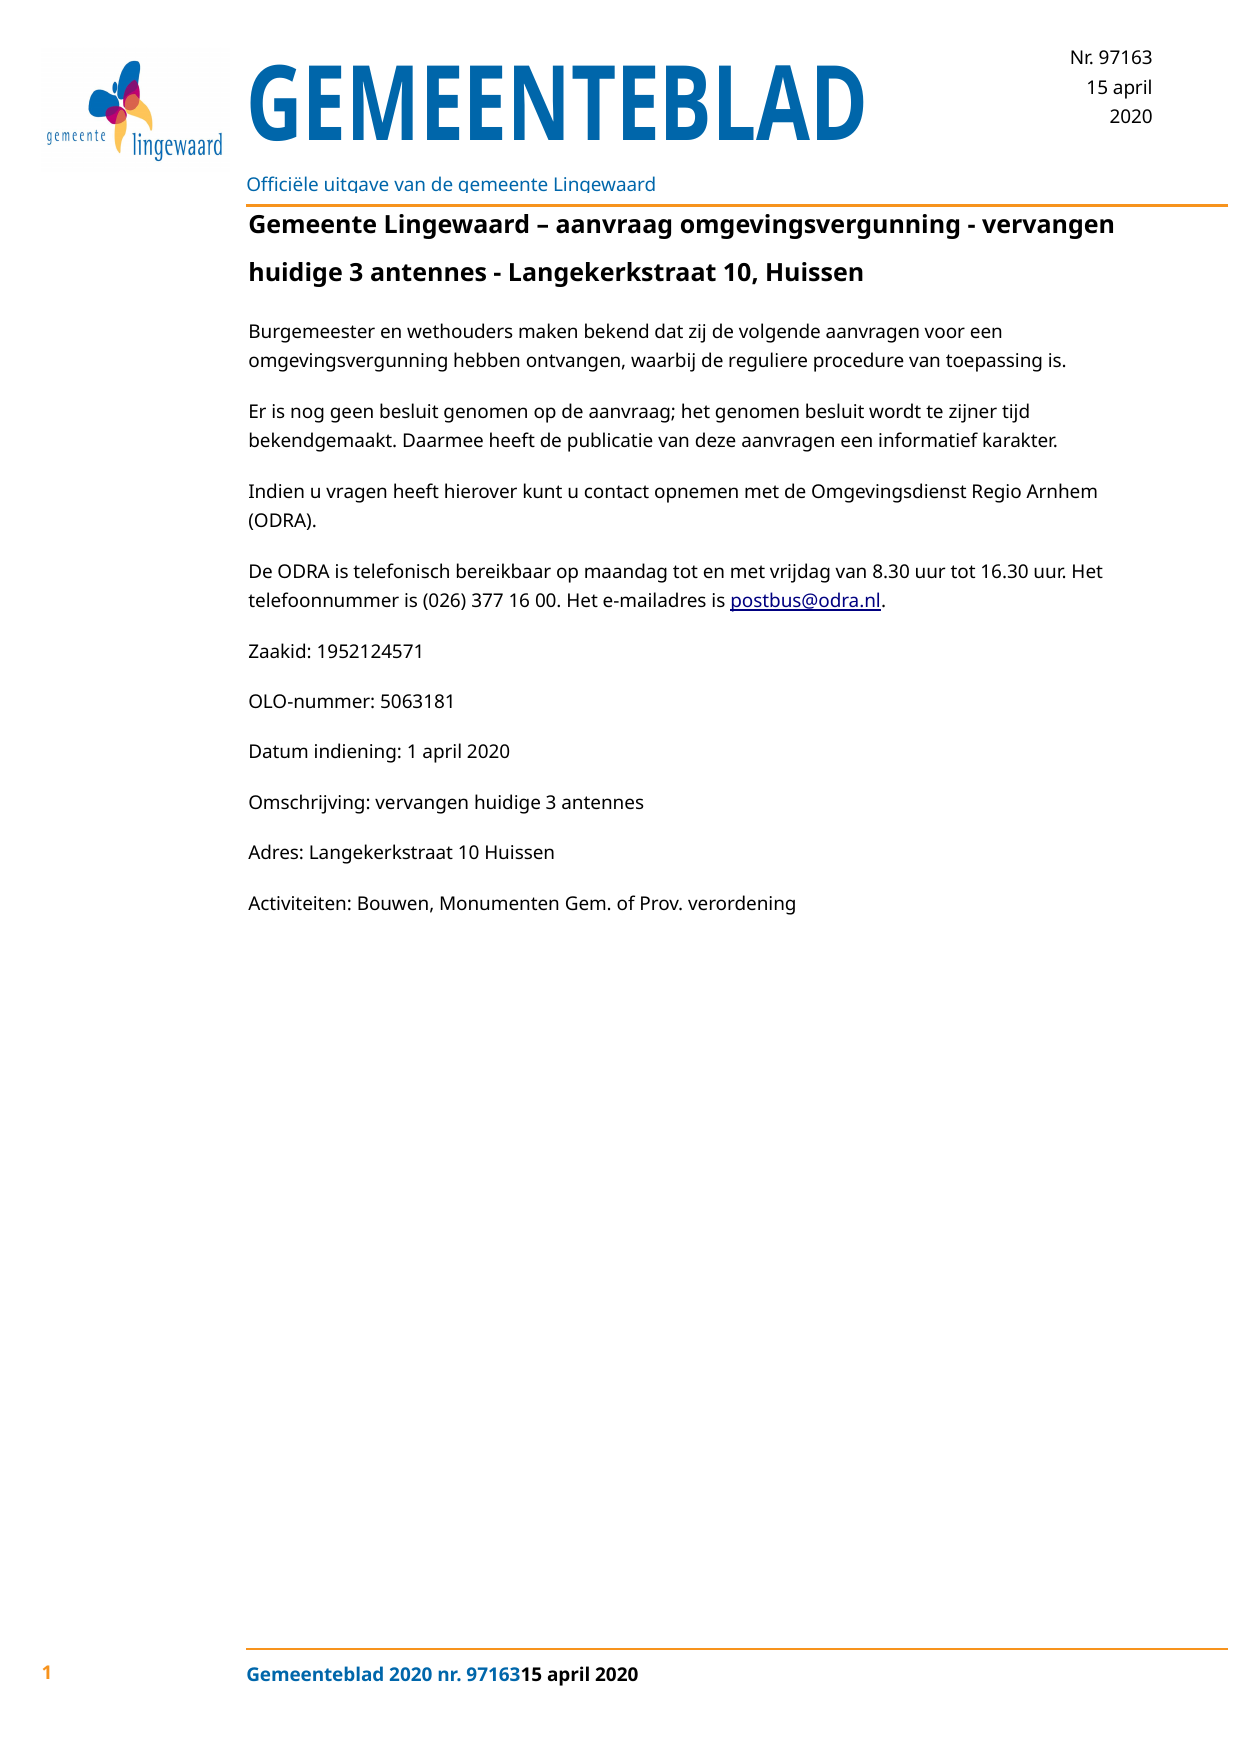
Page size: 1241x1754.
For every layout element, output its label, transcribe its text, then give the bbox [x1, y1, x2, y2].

text Omschrijving: vervangen huidige 3 antennes [248, 789, 1152, 815]
text Gemeente Lingewaard – aanvraag omgevingsvergunning - vervangen huidige 3 antennes - Langekerkstraat 10, Huissen [248, 207, 1152, 288]
text Zaakid: 1952124571 [248, 638, 1152, 664]
text Activiteiten: Bouwen, Monumenten Gem. of Prov. verordening [248, 890, 1152, 916]
text OLO-nummer: 5063181 [248, 688, 1152, 714]
text Datum indiening: 1 april 2020 [248, 739, 1152, 764]
text Er is nog geen besluit genomen op de aanvraag; het genomen besluit wordt te zijner tijd bekendgemaakt. Daarmee heeft de publicatie van deze aanvragen een informatief karakter. [248, 398, 1152, 453]
text Adres: Langekerkstraat 10 Huissen [248, 839, 1152, 865]
text De ODRA is telefonisch bereikbaar op maandag tot en met vrijdag van 8.30 uur tot 16.30 uur. Het telefoonnummer is (026) 377 16 00. Het e-mailadres is postbus@odra.nl. [248, 558, 1152, 613]
text Burgemeester en wethouders maken bekend dat zij de volgende aanvragen voor een omgevingsvergunning hebben ontvangen, waarbij de reguliere procedure van toepassing is. [248, 318, 1152, 373]
picture [41, 47, 231, 172]
text Indien u vragen heeft hierover kunt u contact opnemen met de Omgevingsdienst Regio Arnhem (ODRA). [248, 478, 1152, 533]
